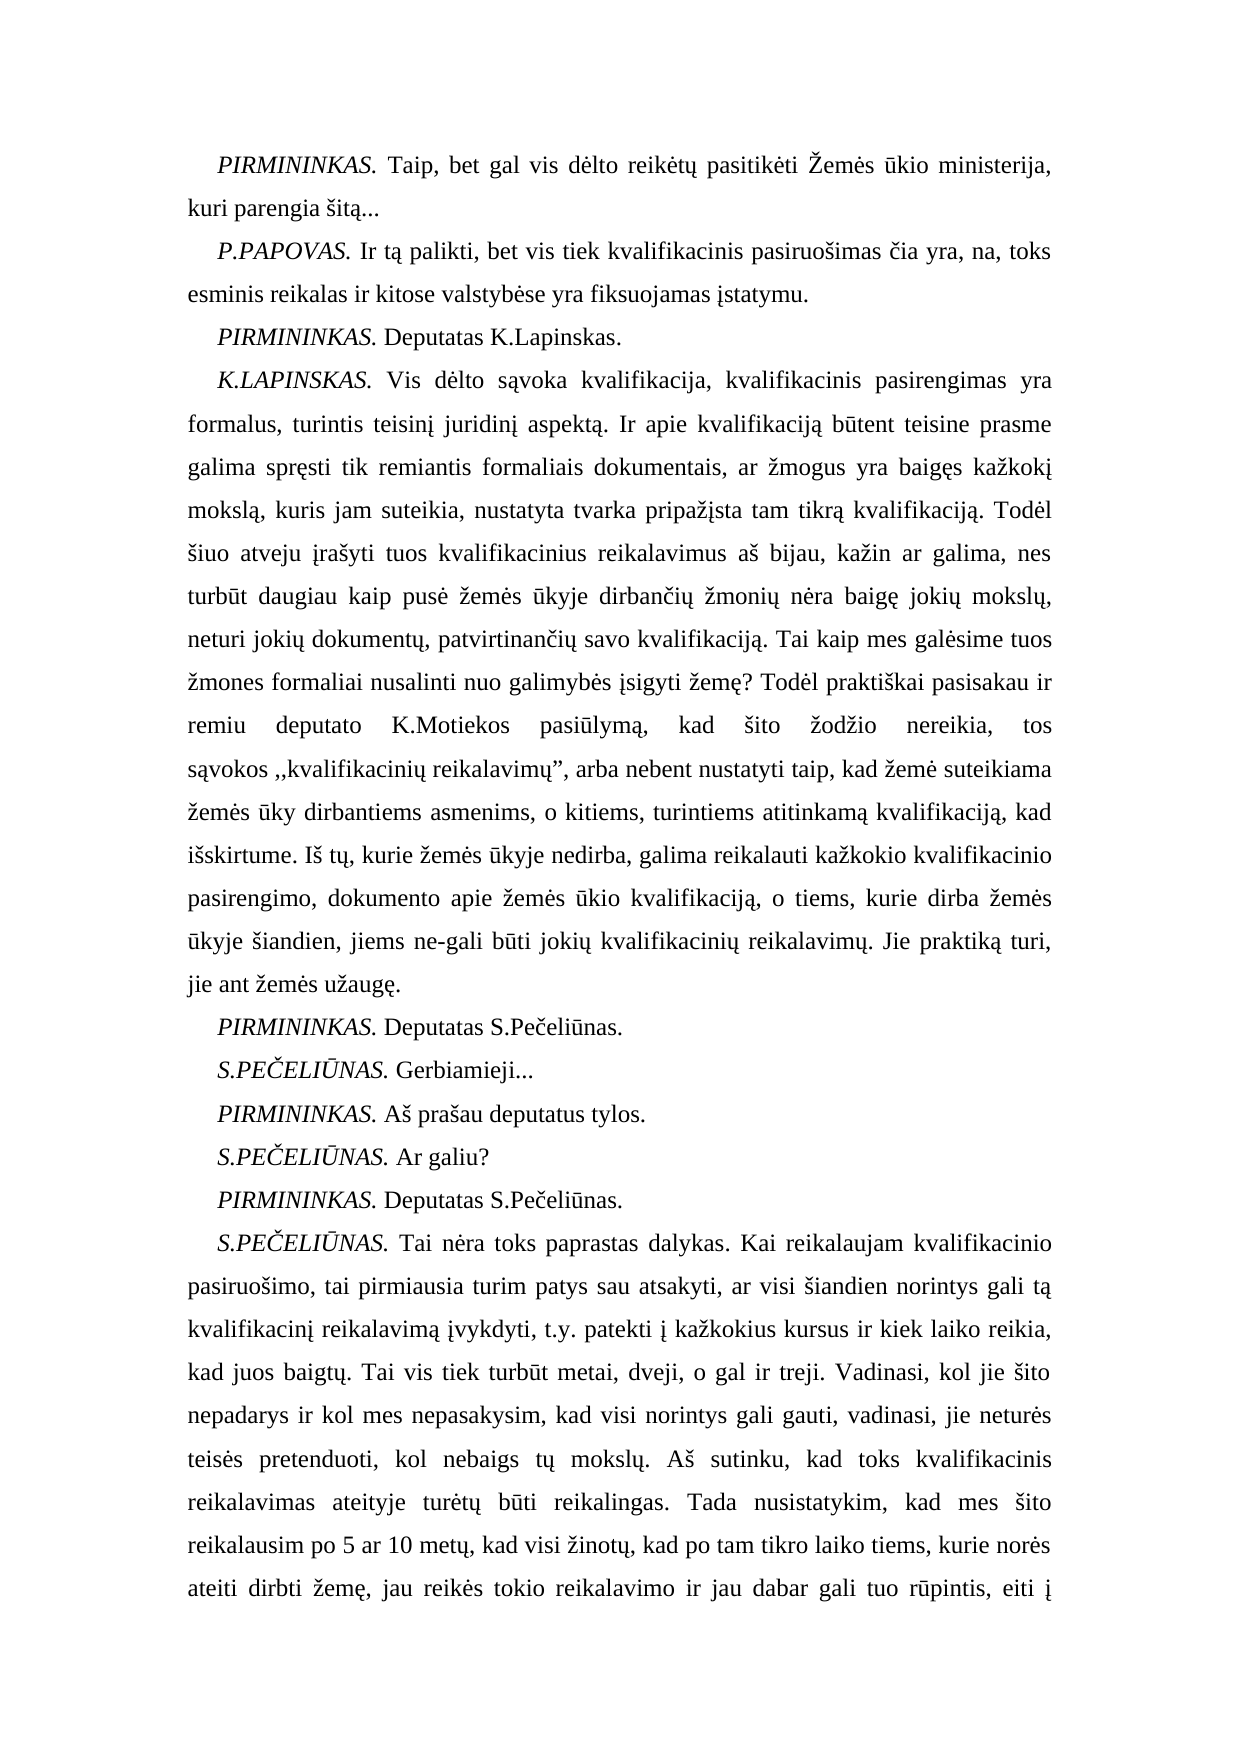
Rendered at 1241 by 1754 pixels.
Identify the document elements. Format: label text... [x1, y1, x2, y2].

text PIRMININKAS. Aš prašau deputatus tylos. [187, 1099, 1053, 1127]
text S.PEČELIŪNAS. Ar galiu? [187, 1142, 1053, 1171]
text PIRMININKAS. Deputatas K.Lapinskas. [187, 322, 1053, 351]
text K.LAPINSKAS. Vis dėlto sąvoka kvalifikacija, kvalifikacinis pasirengimas yra formalus, turintis teisinį juridinį aspektą. Ir apie kvalifikaciją būtent teisine prasme galima spręsti tik remiantis formaliais dokumentais, ar žmogus yra baigęs kažkokį mokslą, kuris jam suteikia, nustatyta tvarka pripažįsta tam tikrą kvalifikaciją. Todėl šiuo atveju įrašyti tuos kvalifikacinius reikalavimus aš bijau, kažin ar galima, nes turbūt daugiau kaip pusė žemės ūkyje dirbančių žmonių nėra baigę jokių mokslų, neturi jokių dokumentų, patvirtinančių savo kvalifikaciją. Tai kaip mes galėsime tuos žmones formaliai nusalinti nuo galimybės įsigyti žemę? Todėl praktiškai pasisakau ir remiu deputato K.Motiekos pasiūlymą, kad šito žodžio nereikia, tos sąvokos ,,kvalifikacinių reikalavimų”, arba nebent nustatyti taip, kad žemė suteikiama žemės ūky dirbantiems asmenims, o kitiems, turintiems atitinkamą kvalifikaciją, kad išskirtume. Iš tų, kurie žemės ūkyje nedirba, galima reikalauti kažkokio kvalifikacinio pasirengimo, dokumento apie žemės ūkio kvalifikaciją, o tiems, kurie dirba žemės ūkyje šiandien, jiems ne-gali būti jokių kvalifikacinių reikalavimų. Jie praktiką turi, jie ant žemės užaugę. [187, 366, 1053, 998]
text S.PEČELIŪNAS. Tai nėra toks paprastas dalykas. Kai reikalaujam kvalifikacinio pasiruošimo, tai pirmiausia turim patys sau atsakyti, ar visi šiandien norintys gali tą kvalifikacinį reikalavimą įvykdyti, t.y. patekti į kažkokius kursus ir kiek laiko reikia, kad juos baigtų. Tai vis tiek turbūt metai, dveji, o gal ir treji. Vadinasi, kol jie šito nepadarys ir kol mes nepasakysim, kad visi norintys gali gauti, vadinasi, jie neturės teisės pretenduoti, kol nebaigs tų mokslų. Aš sutinku, kad toks kvalifikacinis reikalavimas ateityje turėtų būti reikalingas. Tada nusistatykim, kad mes šito reikalausim po 5 ar 10 metų, kad visi žinotų, kad po tam tikro laiko tiems, kurie norės ateiti dirbti žemę, jau reikės tokio reikalavimo ir jau dabar gali tuo rūpintis, eiti į [187, 1228, 1053, 1602]
text S.PEČELIŪNAS. Gerbiamieji... [187, 1056, 1053, 1084]
text PIRMININKAS. Deputatas S.Pečeliūnas. [187, 1012, 1053, 1041]
text P.PAPOVAS. Ir tą palikti, bet vis tiek kvalifikacinis pasiruošimas čia yra, na, toks esminis reikalas ir kitose valstybėse yra fiksuojamas įstatymu. [187, 236, 1053, 308]
text PIRMININKAS. Taip, bet gal vis dėlto reikėtų pasitikėti Žemės ūkio ministerija, kuri parengia šitą... [187, 150, 1053, 222]
text PIRMININKAS. Deputatas S.Pečeliūnas. [187, 1185, 1053, 1214]
